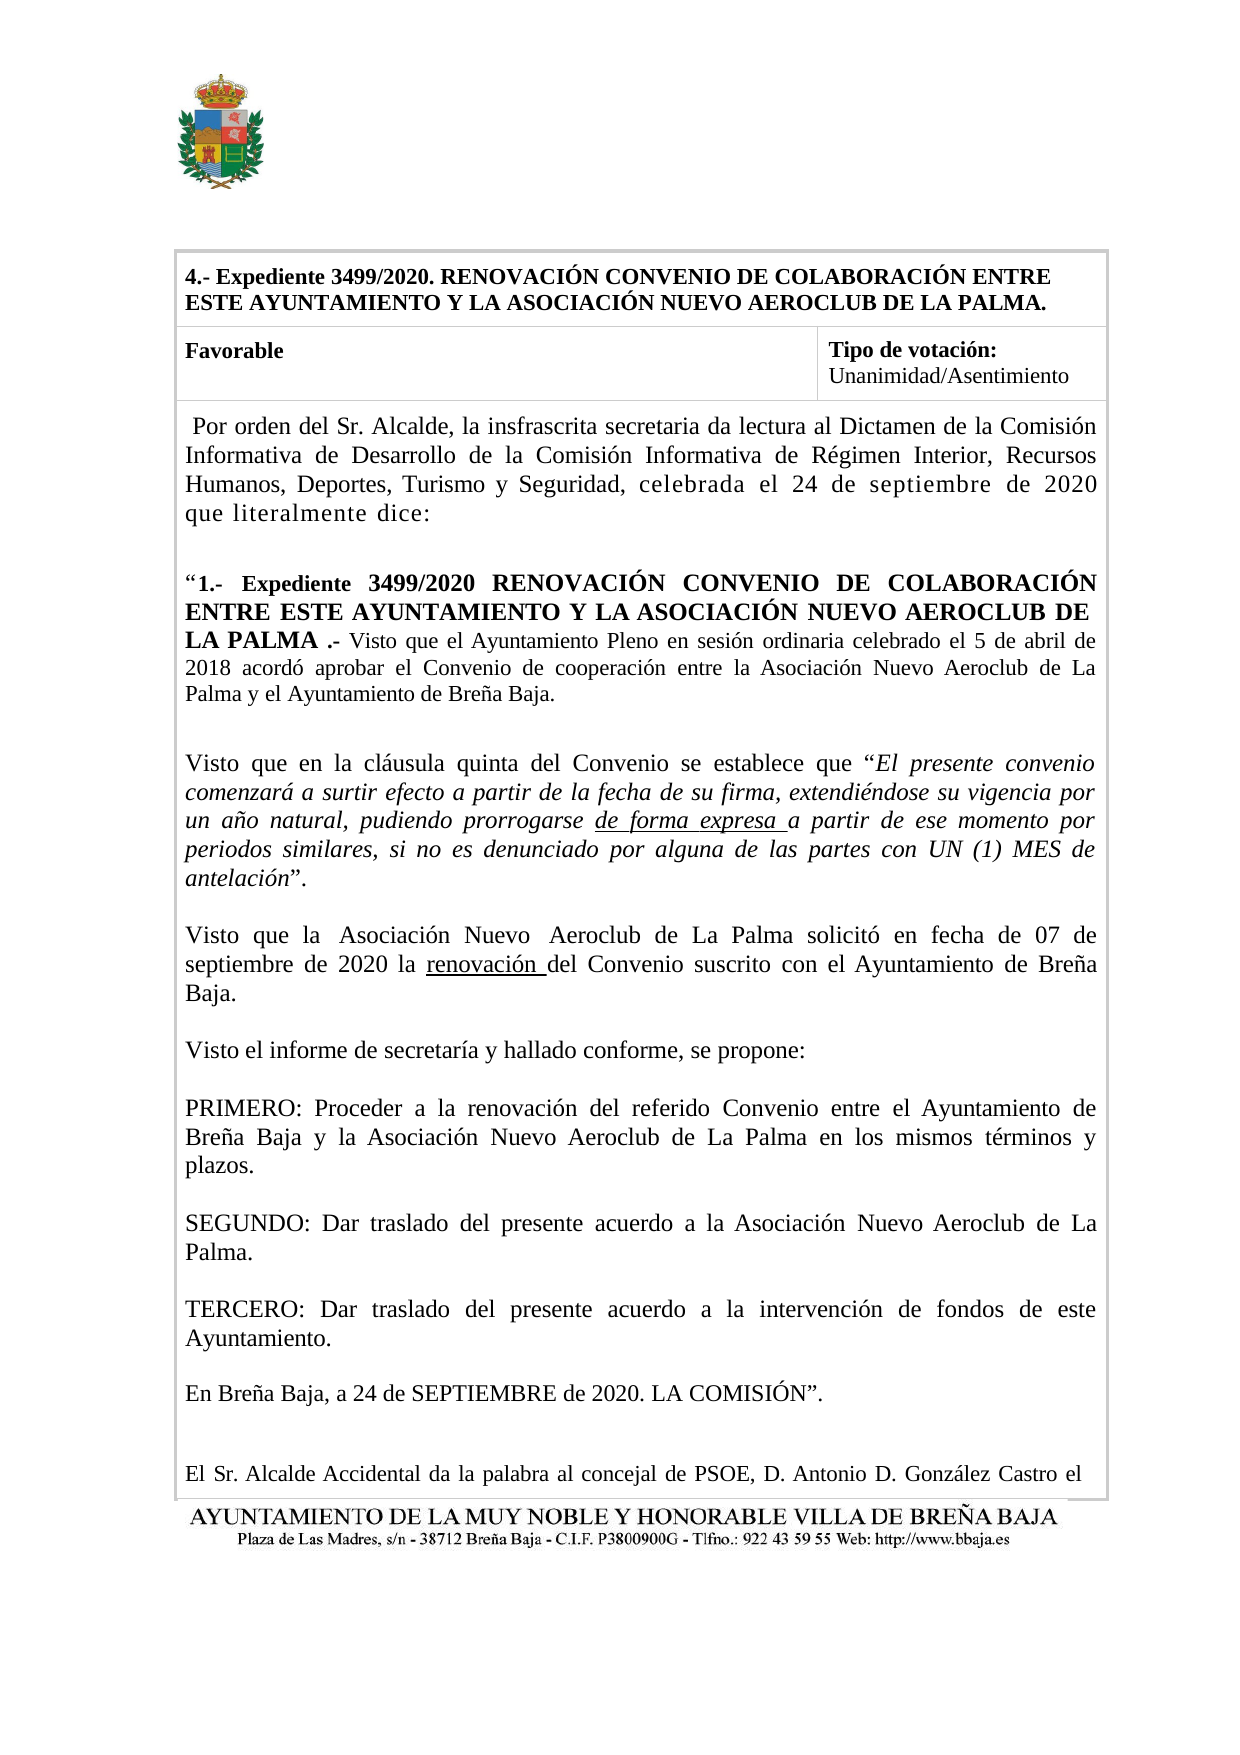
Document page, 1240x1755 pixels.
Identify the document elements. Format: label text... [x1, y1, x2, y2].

table_header 4.- Expediente 3499/2020. RENOVACIÓN CONVENIO DE COLABORACIÓN ENTRE ESTE AYUNTAMIENTO Y LA ASOCIACIÓN NUEVO AEROCLUB DE LA PALMA. [177, 253, 1106, 326]
table_cell Favorable [177, 327, 817, 400]
table_cell Por orden del Sr. Alcalde, la insfrascrita secretaria da lectura al Dictamen de la Comisión Informativa de Desarrollo de la Comisión Informativa de Régimen Interior, Recursos Humanos, Deportes, Turismo y Seguridad, celebrada el 24 de septiembre de 2020 que literalmente dice: “1.- Expediente 3499/2020 RENOVACIÓN CONVENIO DE COLABORACIÓN ENTRE ESTE AYUNTAMIENTO Y LA ASOCIACIÓN NUEVO AEROCLUB DE LA PALMA .- Visto que el Ayuntamiento Pleno en sesión ordinaria celebrado el 5 de abril de 2018 acordó aprobar el Convenio de cooperación entre la Asociación Nuevo Aeroclub de La Palma y el Ayuntamiento de Breña Baja. Visto que en la cláusula quinta del Convenio se establece que “El presente convenio comenzará a surtir efecto a partir de la fecha de su firma, extendiéndose su vigencia por un año natural, pudiendo prorrogarse de forma expresa a partir de ese momento por periodos similares, si no es denunciado por alguna de las partes con UN (1) MES de antelación”. Visto que la Asociación Nuevo Aeroclub de La Palma solicitó en fecha de 07 de septiembre de 2020 la renovación del Convenio suscrito con el Ayuntamiento de Breña Baja. Visto el informe de secretaría y hallado conforme, se propone: PRIMERO: Proceder a la renovación del referido Convenio entre el Ayuntamiento de Breña Baja y la Asociación Nuevo Aeroclub de La Palma en los mismos términos y plazos. SEGUNDO: Dar traslado del presente acuerdo a la Asociación Nuevo Aeroclub de La Palma. TERCERO: Dar traslado del presente acuerdo a la intervención de fondos de este Ayuntamiento. En Breña Baja, a 24 de SEPTIEMBRE de 2020. LA COMISIÓN”. El Sr. Alcalde Accidental da la palabra al concejal de PSOE, D. Antonio D. González Castro el [177, 401, 1106, 1498]
table_cell Tipo de votación: Unanimidad/Asentimiento [818, 327, 1106, 400]
